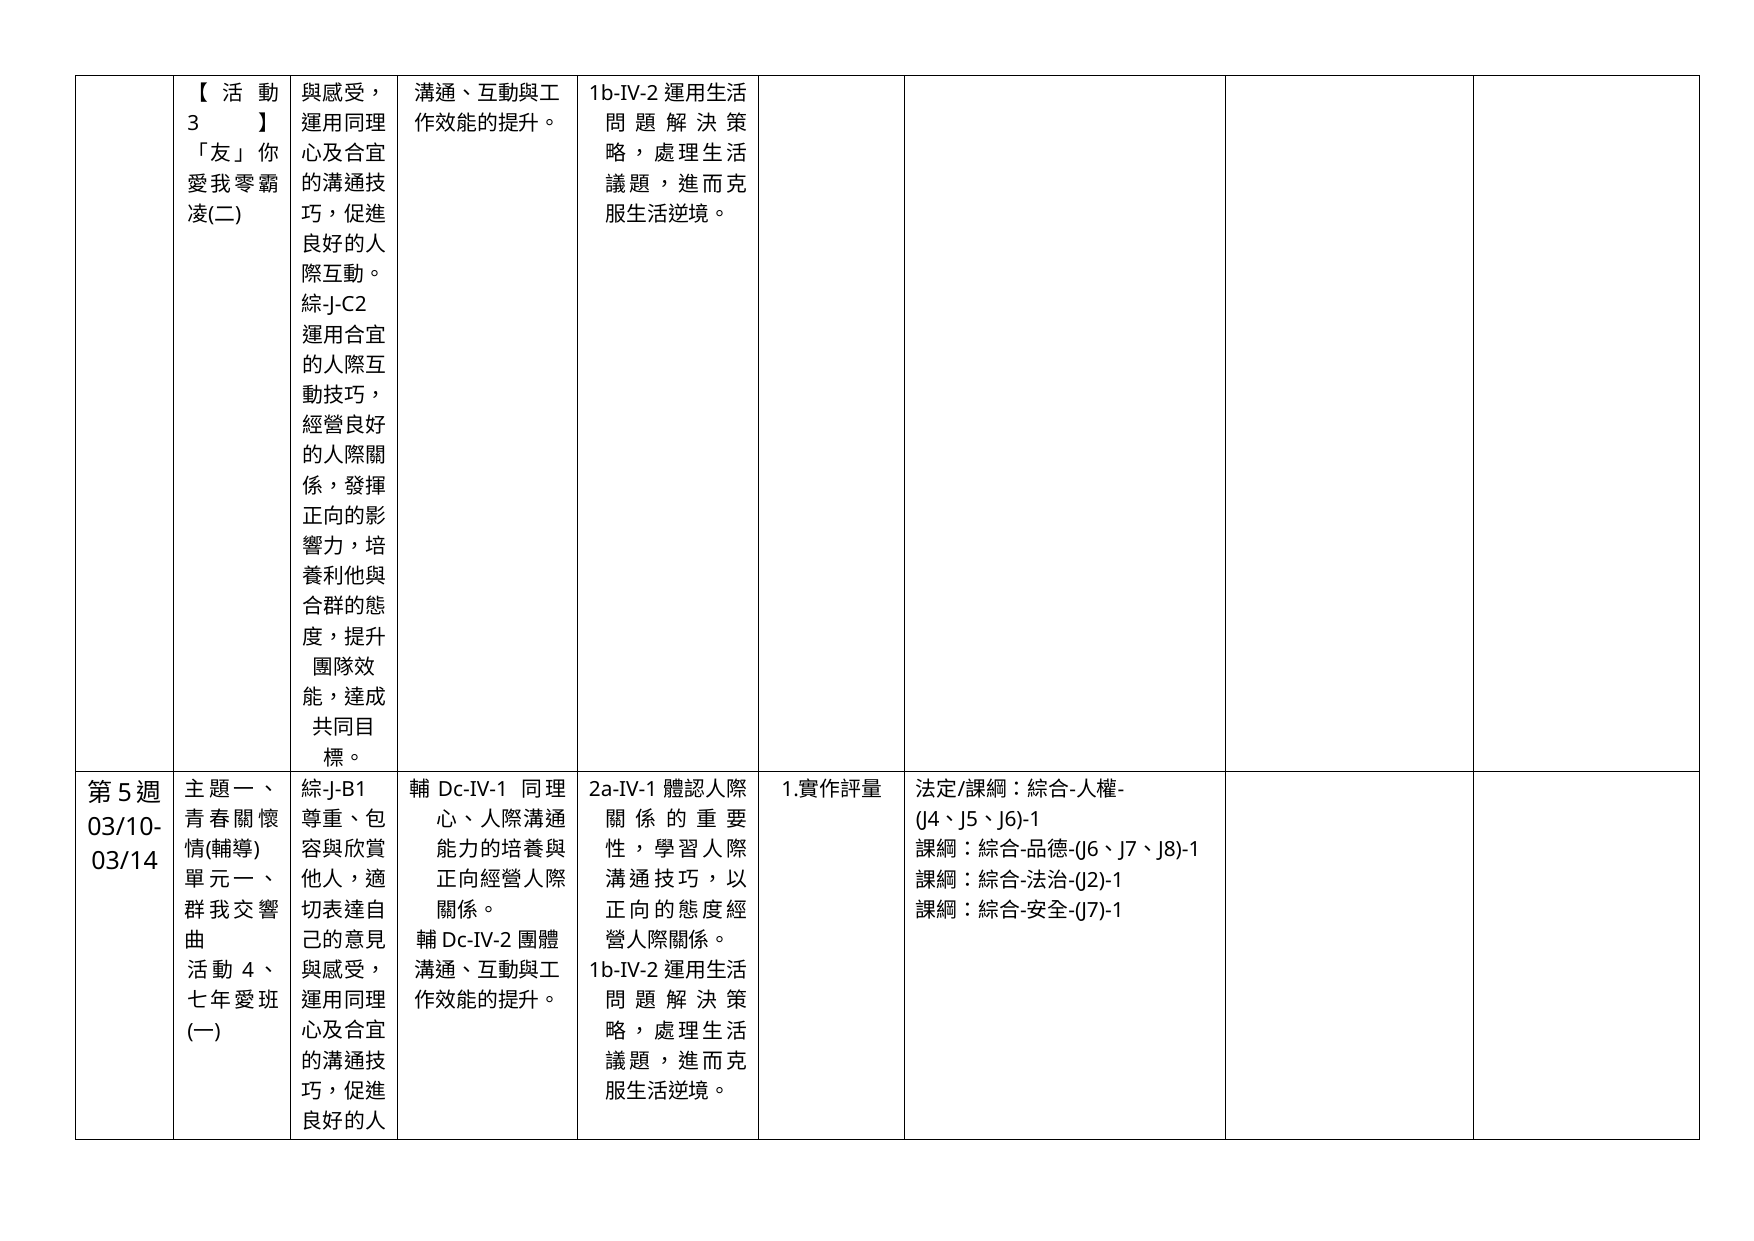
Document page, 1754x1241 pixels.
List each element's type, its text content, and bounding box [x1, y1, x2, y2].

table_cell [1474, 76, 1699, 771]
table_cell [1474, 772, 1699, 1138]
table_cell 1.實作評量 [759, 772, 904, 1138]
table_cell [76, 76, 173, 771]
table_cell 與感受，運用同理心及合宜的溝通技巧，促進良好的人際互動。 綜-J-C2 運用合宜的人際互動技巧，經營良好的人際關係，發揮正向的影響力，培養利他與合群的態度，提升團隊效能，達成共同目標。 [291, 76, 397, 771]
table_cell [1226, 772, 1473, 1138]
table_cell 【活動3】「友」你愛我零霸凌(二) [174, 76, 290, 771]
table_cell 法定/課綱：綜合-人權-(J4、J5、J6)-1 課綱：綜合-品德-(J6、J7、J8)-1 課綱：綜合-法治-(J2)-1 課綱：綜合-安全-(J7)-1 [905, 772, 1225, 1138]
table_cell 輔Dc-IV-1 同理心、人際溝通能力的培養與正向經營人際關係。 輔Dc-IV-2 團體溝通、互動與工作效能的提升。 [398, 772, 577, 1138]
table_cell 溝通、互動與工作效能的提升。 [398, 76, 577, 771]
table_cell [905, 76, 1225, 771]
table_cell [759, 76, 904, 771]
table_cell 主題一、青春關懷情(輔導) 單元一、群我交響曲 活動4、七年愛班(一) [174, 772, 290, 1138]
table_cell 綜-J-B1 尊重、包容與欣賞他人，適切表達自己的意見與感受，運用同理心及合宜的溝通技巧，促進良好的人 [291, 772, 397, 1138]
table_cell [1226, 76, 1473, 771]
table_cell 2a-IV-1 體認人際關係的重要性，學習人際溝通技巧，以正向的態度經營人際關係。 1b-IV-2 運用生活問題解決策略，處理生活議題，進而克服生活逆境。 [578, 772, 758, 1138]
table_cell 1b-IV-2 運用生活問題解決策略，處理生活議題，進而克服生活逆境。 [578, 76, 758, 771]
table_cell 第5週 03/10-03/14 [76, 772, 173, 1138]
